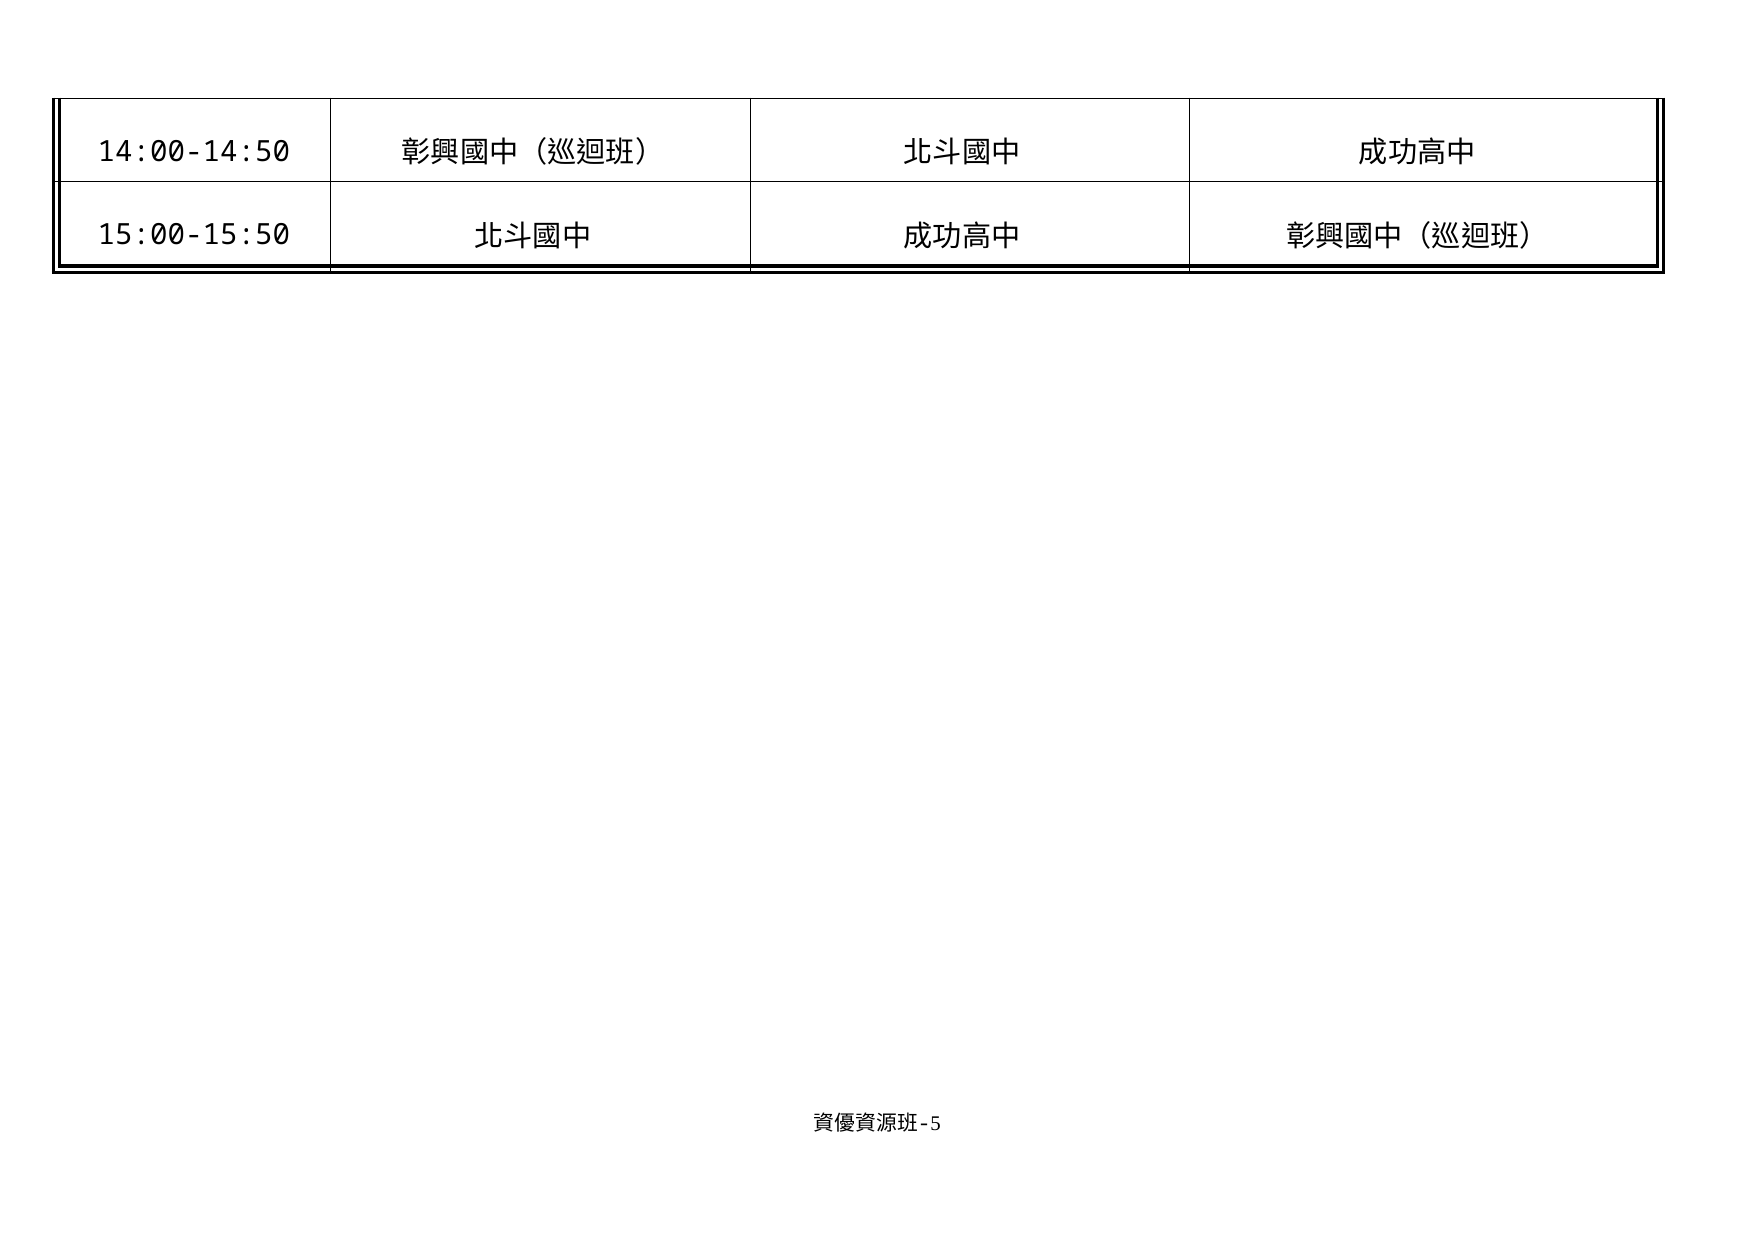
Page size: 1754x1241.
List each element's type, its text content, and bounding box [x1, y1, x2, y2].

table_cell 彰興國中（巡迴班） [331, 99, 750, 181]
table_cell 彰興國中（巡迴班） [1190, 182, 1656, 264]
table_cell 北斗國中 [331, 182, 750, 264]
table_cell 14:00-14:50 [61, 99, 330, 181]
table_cell 15:00-15:50 [61, 182, 330, 264]
table_cell 成功高中 [1190, 99, 1656, 181]
table_cell 成功高中 [751, 182, 1189, 264]
table_cell 北斗國中 [751, 99, 1189, 181]
